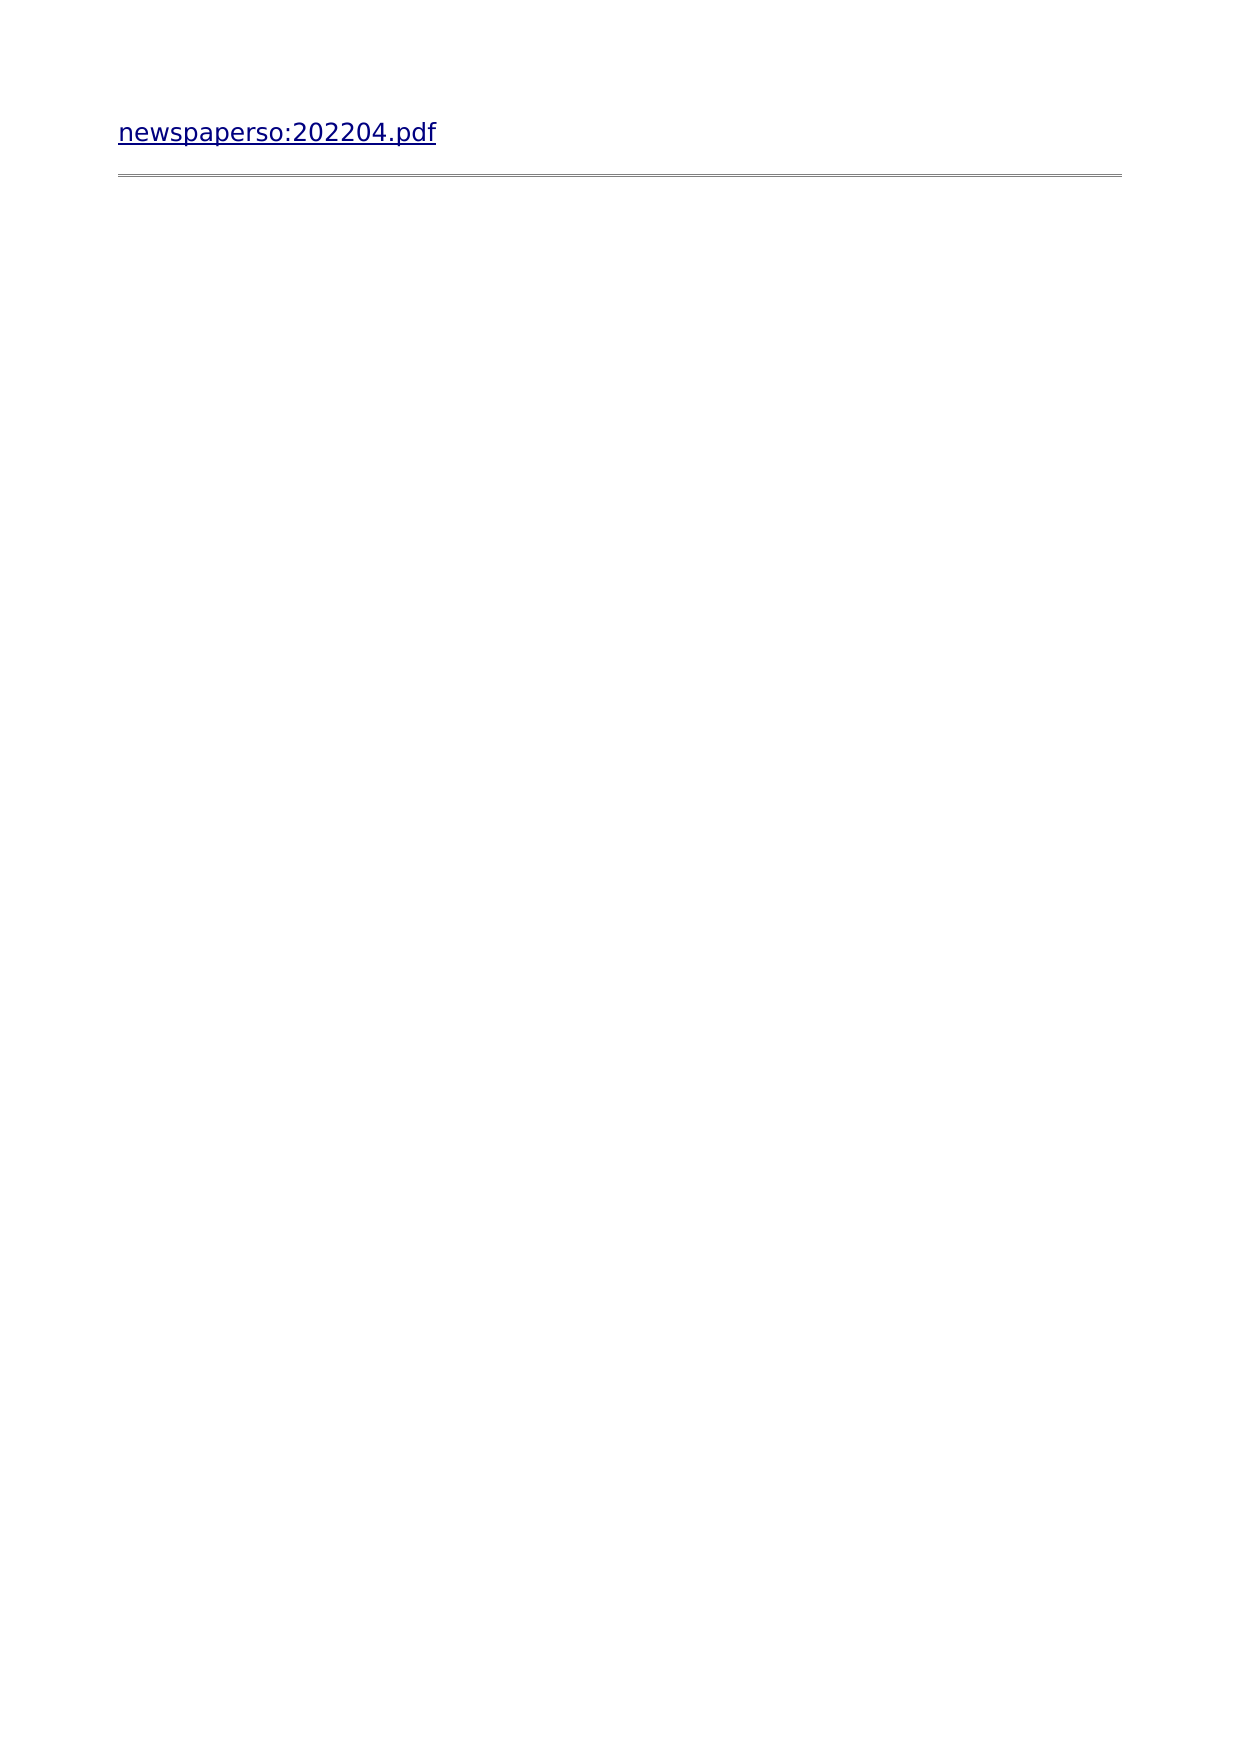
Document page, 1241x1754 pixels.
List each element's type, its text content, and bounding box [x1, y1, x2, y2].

text newspaperso:202204.pdf [118, 118, 1122, 147]
